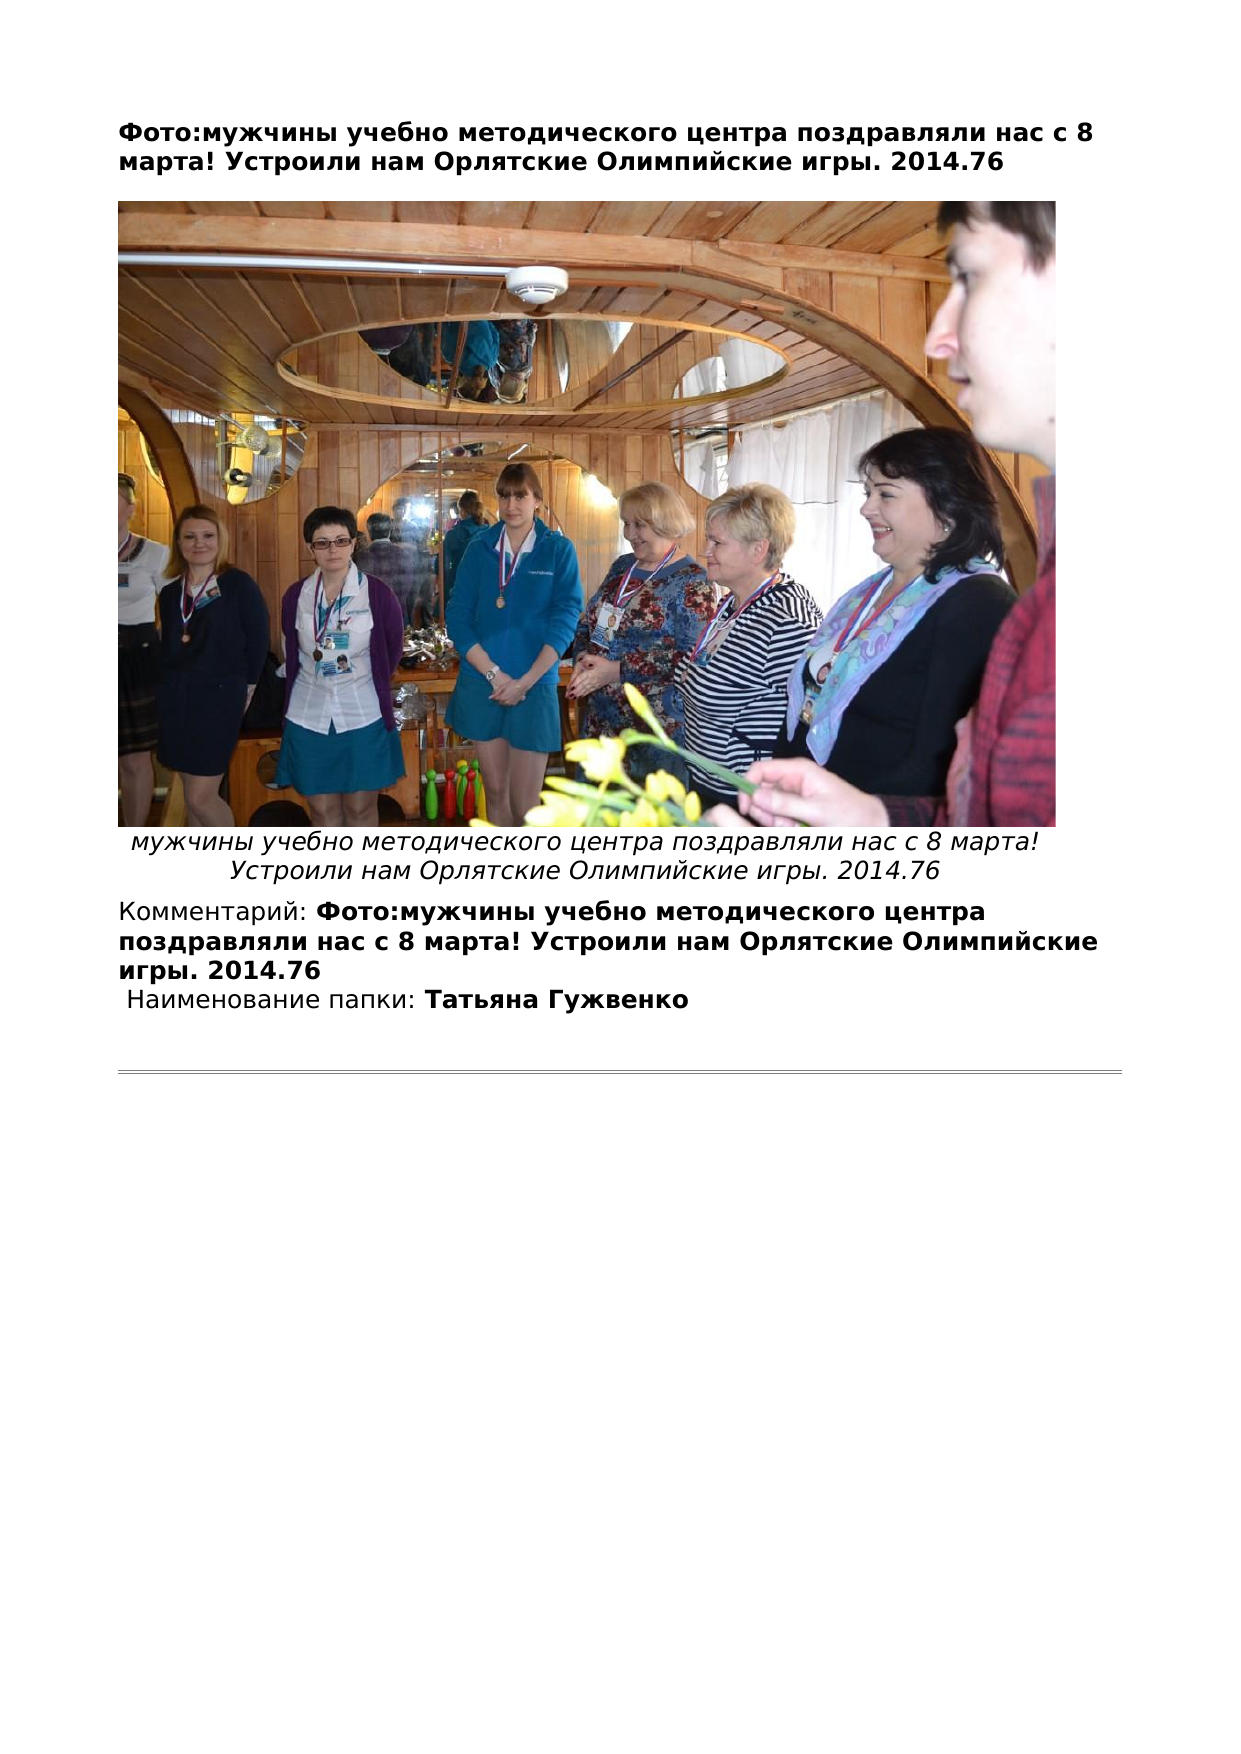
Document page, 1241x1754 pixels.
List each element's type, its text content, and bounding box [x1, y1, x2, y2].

text мужчины учебно методического центра поздравляли нас с 8 марта! Устроили нам Орлятские Олимпийские игры. 2014.76 [118, 827, 1056, 885]
picture [118, 201, 1056, 827]
subtitle Фото:мужчины учебно методического центра поздравляли нас с 8 марта! Устроили нам Орлятские Олимпийские игры. 2014.76 [118, 118, 1122, 176]
text Комментарий: Фото:мужчины учебно методического центра поздравляли нас с 8 марта! Устроили нам Орлятские Олимпийские игры. 2014.76 Наименование папки: Татьяна Гужвенко [118, 898, 1122, 1043]
